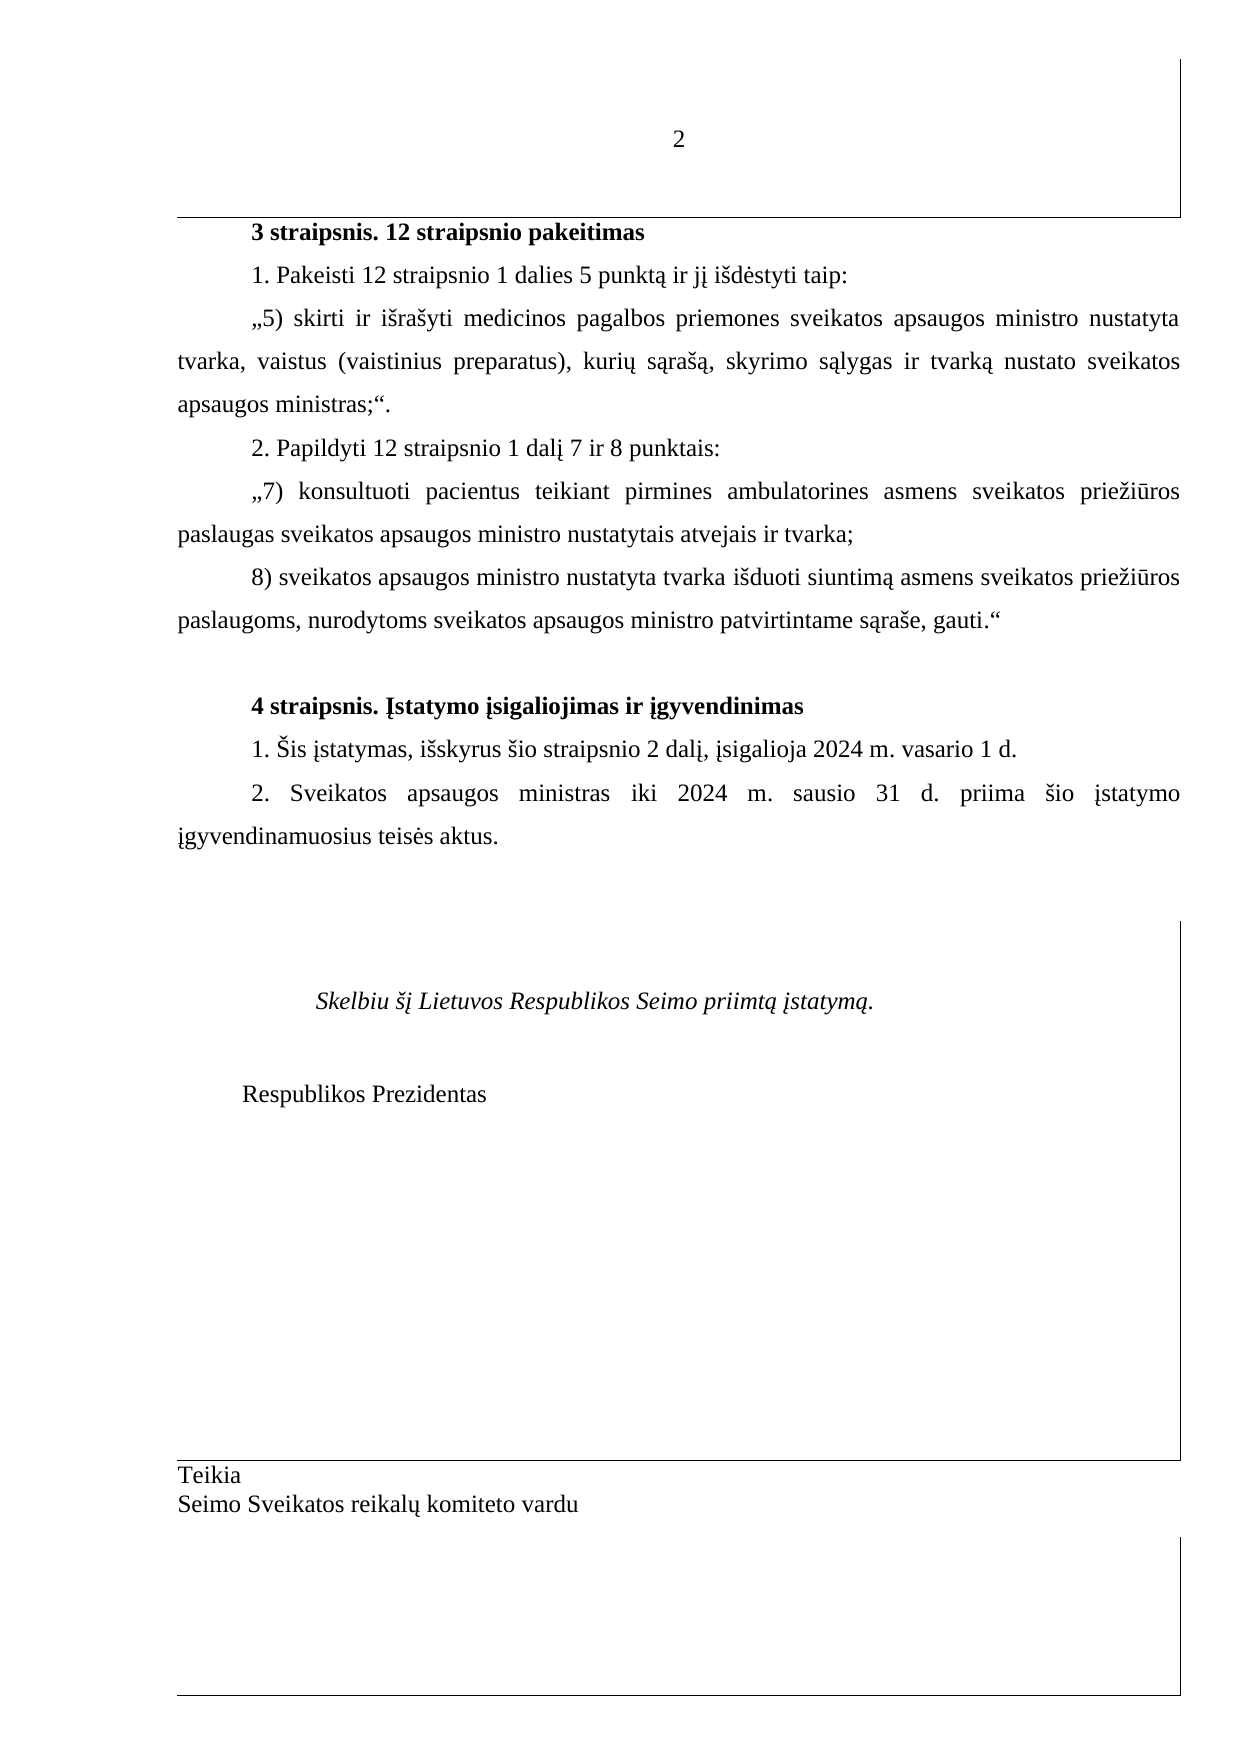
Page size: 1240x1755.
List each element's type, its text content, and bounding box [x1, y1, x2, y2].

text 1. Šis įstatymas, išskyrus šio straipsnio 2 dalį, įsigalioja 2024 m. vasario 1 d. [177, 734, 1181, 763]
text 2. Papildyti 12 straipsnio 1 dalį 7 ir 8 punktais: [177, 433, 1181, 461]
text Seimo Sveikatos reikalų komiteto vardu [177, 1489, 1181, 1518]
text 2. Sveikatos apsaugos ministras iki 2024 m. sausio 31 d. priima šio įstatymo įgyvendinamuosius teisės aktus. [177, 778, 1181, 849]
text Teikia [177, 1460, 1181, 1489]
text 1. Pakeisti 12 straipsnio 1 dalies 5 punktą ir jį išdėstyti taip: [177, 260, 1181, 289]
text Respublikos Prezidentas [177, 1079, 1180, 1108]
text 8) sveikatos apsaugos ministro nustatyta tvarka išduoti siuntimą asmens sveikatos priežiūros paslaugoms, nurodytoms sveikatos apsaugos ministro patvirtintame sąraše, gauti.“ [177, 562, 1181, 634]
text „5) skirti ir išrašyti medicinos pagalbos priemones sveikatos apsaugos ministro nustatyta tvarka, vaistus (vaistinius preparatus), kurių sąrašą, skyrimo sąlygas ir tvarką nustato sveikatos apsaugos ministras;“. [177, 303, 1181, 418]
text 4 straipsnis. Įstatymo įsigaliojimas ir įgyvendinimas [177, 691, 1181, 720]
text Skelbiu šį Lietuvos Respublikos Seimo priimtą įstatymą. [177, 921, 1180, 1015]
text 3 straipsnis. 12 straipsnio pakeitimas [177, 217, 1181, 246]
text „7) konsultuoti pacientus teikiant pirmines ambulatorines asmens sveikatos priežiūros paslaugas sveikatos apsaugos ministro nustatytais atvejais ir tvarka; [177, 476, 1181, 548]
